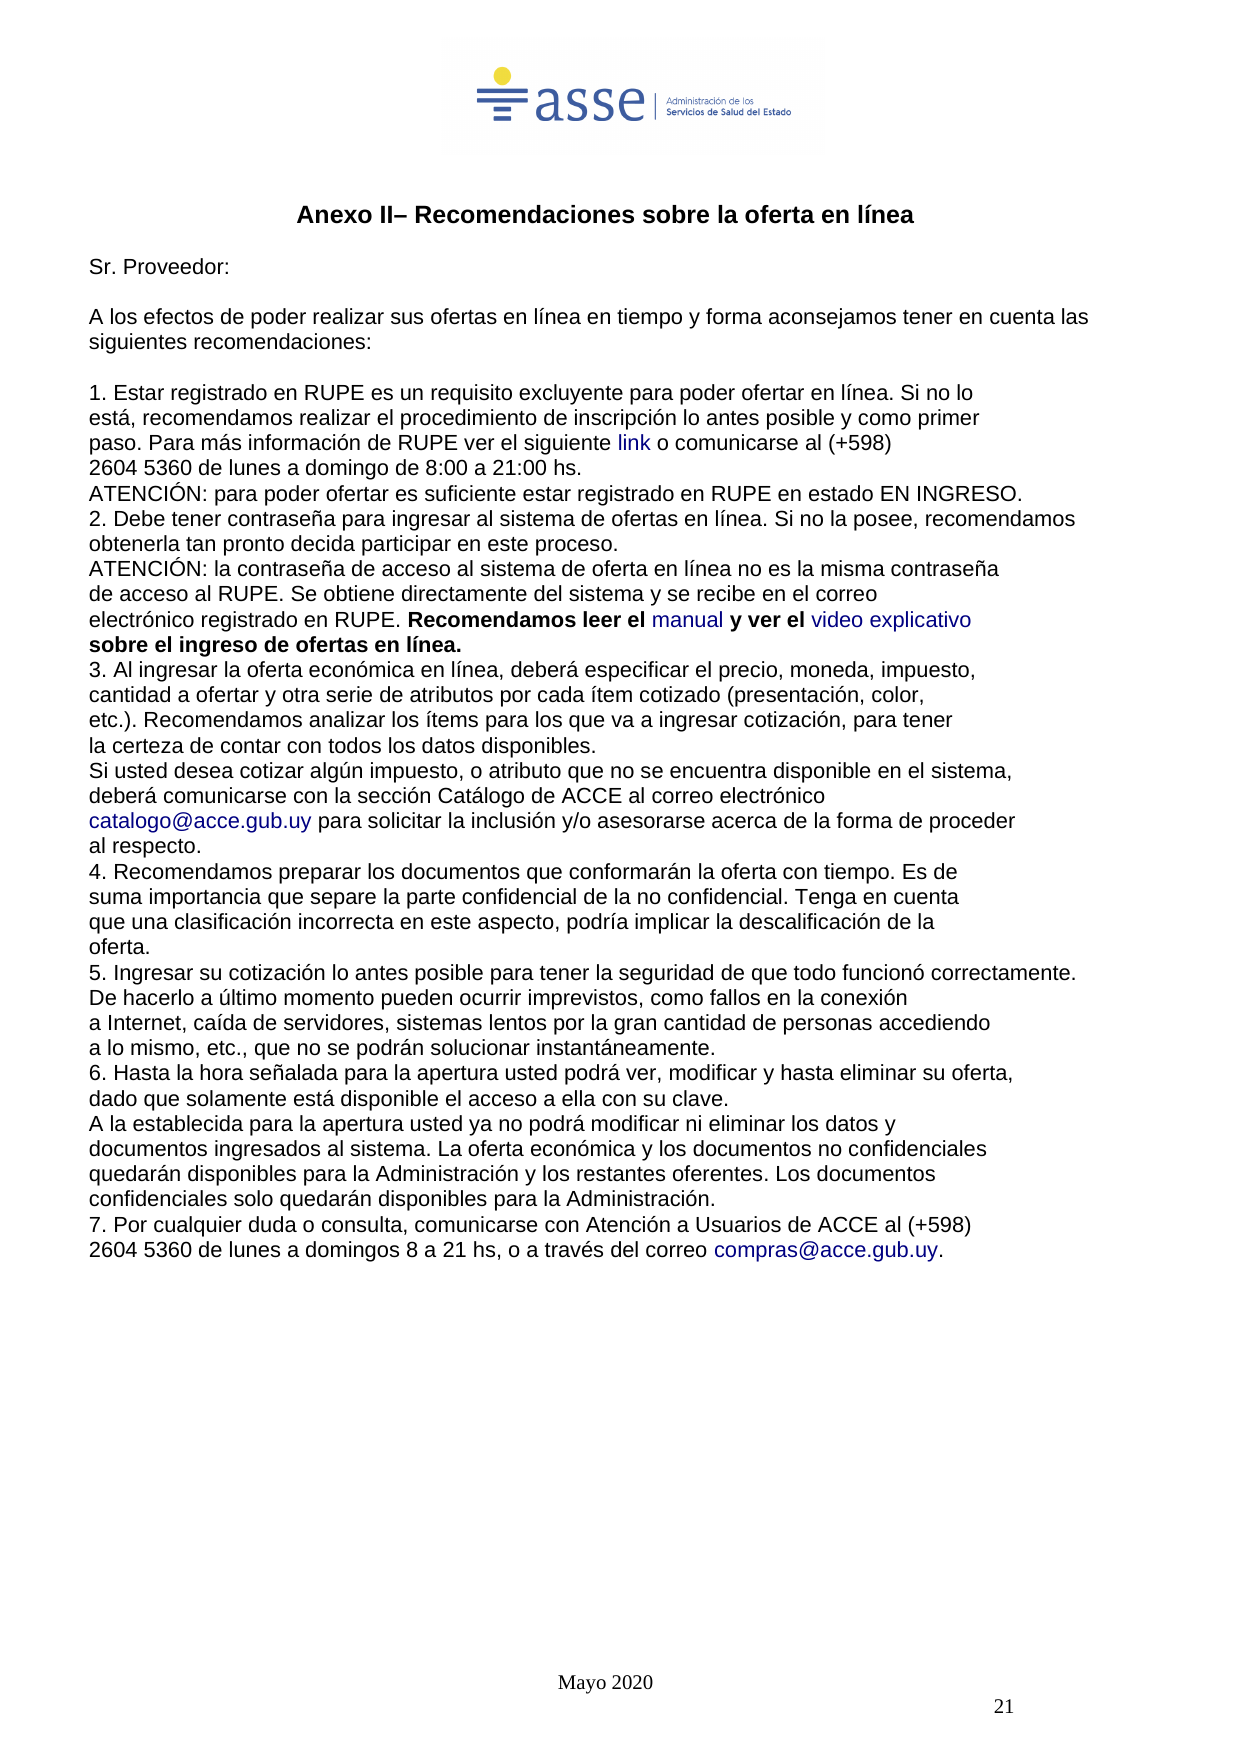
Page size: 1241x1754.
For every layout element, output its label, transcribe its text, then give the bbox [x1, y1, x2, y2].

text deberá comunicarse con la sección Catálogo de ACCE al correo electrónico [89, 783, 1122, 808]
text de acceso al RUPE. Se obtiene directamente del sistema y se recibe en el correo [89, 581, 1122, 606]
text 7. Por cualquier duda o consulta, comunicarse con Atención a Usuarios de ACCE al (+598) [89, 1211, 1122, 1237]
text 6. Hasta la hora señalada para la apertura usted podrá ver, modificar y hasta eliminar su oferta, [89, 1060, 1122, 1085]
text 5. Ingresar su cotización lo antes posible para tener la seguridad de que todo funcionó correctamente. [89, 959, 1122, 984]
text Si usted desea cotizar algún impuesto, o atributo que no se encuentra disponible en el sistema, [89, 758, 1122, 783]
text quedarán disponibles para la Administración y los restantes oferentes. Los documentos [89, 1161, 1122, 1186]
text 4. Recomendamos preparar los documentos que conformarán la oferta con tiempo. Es de [89, 858, 1122, 884]
text A los efectos de poder realizar sus ofertas en línea en tiempo y forma aconsejamos tener en cuenta las siguientes recomendaciones: [89, 304, 1122, 354]
text Sr. Proveedor: [89, 253, 1122, 279]
text 2604 5360 de lunes a domingo de 8:00 a 21:00 hs. [89, 455, 1122, 480]
text cantidad a ofertar y otra serie de atributos por cada ítem cotizado (presentación, color, [89, 682, 1122, 707]
text 2. Debe tener contraseña para ingresar al sistema de ofertas en línea. Si no la posee, recomendamos [89, 506, 1122, 531]
text la certeza de contar con todos los datos disponibles. [89, 732, 1122, 758]
text etc.). Recomendamos analizar los ítems para los que va a ingresar cotización, para tener [89, 707, 1122, 732]
picture [441, 37, 826, 155]
text 3. Al ingresar la oferta económica en línea, deberá especificar el precio, moneda, impuesto, [89, 657, 1122, 682]
text está, recomendamos realizar el procedimiento de inscripción lo antes posible y como primer [89, 405, 1122, 430]
text A la establecida para la apertura usted ya no podrá modificar ni eliminar los datos y [89, 1111, 1122, 1136]
text dado que solamente está disponible el acceso a ella con su clave. [89, 1085, 1122, 1111]
text a Internet, caída de servidores, sistemas lentos por la gran cantidad de personas accediendo [89, 1010, 1122, 1035]
text oferta. [89, 934, 1122, 959]
text sobre el ingreso de ofertas en línea. [89, 632, 1122, 657]
text que una clasificación incorrecta en este aspecto, podría implicar la descalificación de la [89, 909, 1122, 934]
text suma importancia que separe la parte confidencial de la no confidencial. Tenga en cuenta [89, 884, 1122, 909]
text ATENCIÓN: para poder ofertar es suficiente estar registrado en RUPE en estado EN INGRESO. [89, 480, 1122, 506]
text Anexo II– Recomendaciones sobre la oferta en línea [89, 199, 1122, 228]
text ATENCIÓN: la contraseña de acceso al sistema de oferta en línea no es la misma contraseña [89, 556, 1122, 581]
text paso. Para más información de RUPE ver el siguiente link o comunicarse al (+598) [89, 430, 1122, 455]
text documentos ingresados al sistema. La oferta económica y los documentos no confidenciales [89, 1136, 1122, 1161]
text a lo mismo, etc., que no se podrán solucionar instantáneamente. [89, 1035, 1122, 1060]
text 2604 5360 de lunes a domingos 8 a 21 hs, o a través del correo compras@acce.gub.uy. [89, 1237, 1122, 1262]
text catalogo@acce.gub.uy para solicitar la inclusión y/o asesorarse acerca de la forma de proceder [89, 808, 1122, 833]
text obtenerla tan pronto decida participar en este proceso. [89, 531, 1122, 556]
text al respecto. [89, 833, 1122, 858]
text De hacerlo a último momento pueden ocurrir imprevistos, como fallos en la conexión [89, 984, 1122, 1010]
text confidenciales solo quedarán disponibles para la Administración. [89, 1186, 1122, 1211]
text 1. Estar registrado en RUPE es un requisito excluyente para poder ofertar en línea. Si no lo [89, 379, 1122, 405]
text electrónico registrado en RUPE. Recomendamos leer el manual y ver el video explicativo [89, 606, 1122, 632]
